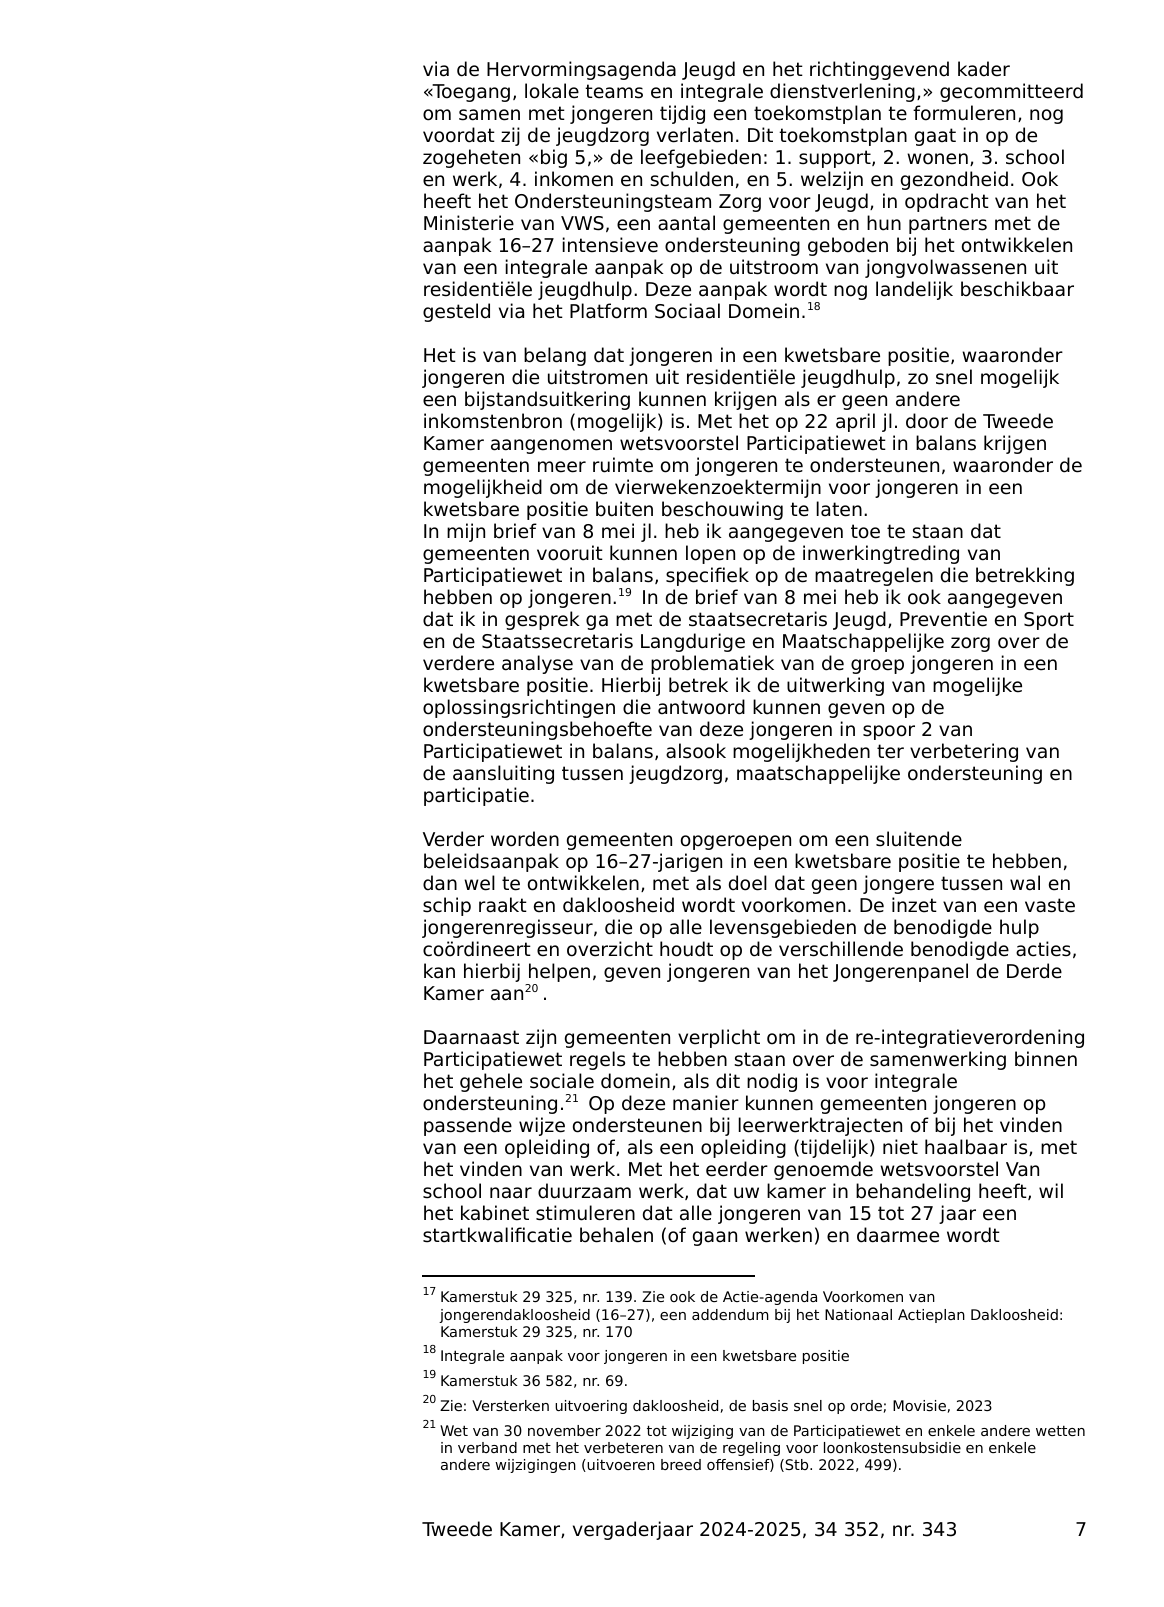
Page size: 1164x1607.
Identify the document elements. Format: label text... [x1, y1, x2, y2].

text Kamerstuk 29 325, nr. 139. Zie ook de Actie-agenda Voorkomen van jongerendakloosheid (16–27), een addendum bij het Nationaal Actieplan Dakloosheid: Kamerstuk 29 325, nr. 170 [422, 1285, 1087, 1341]
text Daarnaast zijn gemeenten verplicht om in de re-integratieverordening Participatiewet regels te hebben staan over de samenwerking binnen het gehele sociale domein, als dit nodig is voor integrale ondersteuning. Op deze manier kunnen gemeenten jongeren op passende wijze ondersteunen bij leerwerktrajecten of bij het vinden van een opleiding of, als een opleiding (tijdelijk) niet haalbaar is, met het vinden van werk. Met het eerder genoemde wetsvoorstel Van school naar duurzaam werk, dat uw kamer in behandeling heeft, wil het kabinet stimuleren dat alle jongeren van 15 tot 27 jaar een startkwalificatie behalen (of gaan werken) en daarmee wordt [422, 1027, 1087, 1247]
text Het is van belang dat jongeren in een kwetsbare positie, waaronder jongeren die uitstromen uit residentiële jeugdhulp, zo snel mogelijk een bijstandsuitkering kunnen krijgen als er geen andere inkomstenbron (mogelijk) is. Met het op 22 april jl. door de Tweede Kamer aangenomen wetsvoorstel Participatiewet in balans krijgen gemeenten meer ruimte om jongeren te ondersteunen, waaronder de mogelijkheid om de vierwekenzoektermijn voor jongeren in een kwetsbare positie buiten beschouwing te laten. [422, 345, 1087, 521]
text via de Hervormingsagenda Jeugd en het richtinggevend kader «Toegang, lokale teams en integrale dienstverlening,» gecommitteerd om samen met jongeren tijdig een toekomstplan te formuleren, nog voordat zij de jeugdzorg verlaten. Dit toekomstplan gaat in op de zogeheten «big 5,» de leefgebieden: 1. support, 2. wonen, 3. school en werk, 4. inkomen en schulden, en 5. welzijn en gezondheid. Ook heeft het Ondersteuningsteam Zorg voor Jeugd, in opdracht van het Ministerie van VWS, een aantal gemeenten en hun partners met de aanpak 16–27 intensieve ondersteuning geboden bij het ontwikkelen van een integrale aanpak op de uitstroom van jongvolwassenen uit residentiële jeugdhulp. Deze aanpak wordt nog landelijk beschikbaar gesteld via het Platform Sociaal Domein. [422, 59, 1087, 323]
text Integrale aanpak voor jongeren in een kwetsbare positie [422, 1343, 1087, 1366]
text Verder worden gemeenten opgeroepen om een sluitende beleidsaanpak op 16–27-jarigen in een kwetsbare positie te hebben, dan wel te ontwikkelen, met als doel dat geen jongere tussen wal en schip raakt en dakloosheid wordt voorkomen. De inzet van een vaste jongerenregisseur, die op alle levensgebieden de benodigde hulp coördineert en overzicht houdt op de verschillende benodigde acties, kan hierbij helpen, geven jongeren van het Jongerenpanel de Derde Kamer aan. [422, 829, 1087, 1004]
text Kamerstuk 36 582, nr. 69. [422, 1368, 1087, 1391]
text Wet van 30 november 2022 tot wijziging van de Participatiewet en enkele andere wetten in verband met het verbeteren van de regeling voor loonkostensubsidie en enkele andere wijzigingen (uitvoeren breed offensief) (Stb. 2022, 499). [422, 1418, 1087, 1474]
text In mijn brief van 8 mei jl. heb ik aangegeven toe te staan dat gemeenten vooruit kunnen lopen op de inwerkingtreding van Participatiewet in balans, specifiek op de maatregelen die betrekking hebben op jongeren. In de brief van 8 mei heb ik ook aangegeven dat ik in gesprek ga met de staatsecretaris Jeugd, Preventie en Sport en de Staatssecretaris Langdurige en Maatschappelijke zorg over de verdere analyse van de problematiek van de groep jongeren in een kwetsbare positie. Hierbij betrek ik de uitwerking van mogelijke oplossingsrichtingen die antwoord kunnen geven op de ondersteuningsbehoefte van deze jongeren in spoor 2 van Participatiewet in balans, alsook mogelijkheden ter verbetering van de aansluiting tussen jeugdzorg, maatschappelijke ondersteuning en participatie. [422, 521, 1087, 807]
text Zie: Versterken uitvoering dakloosheid, de basis snel op orde; Movisie, 2023 [422, 1393, 1087, 1416]
